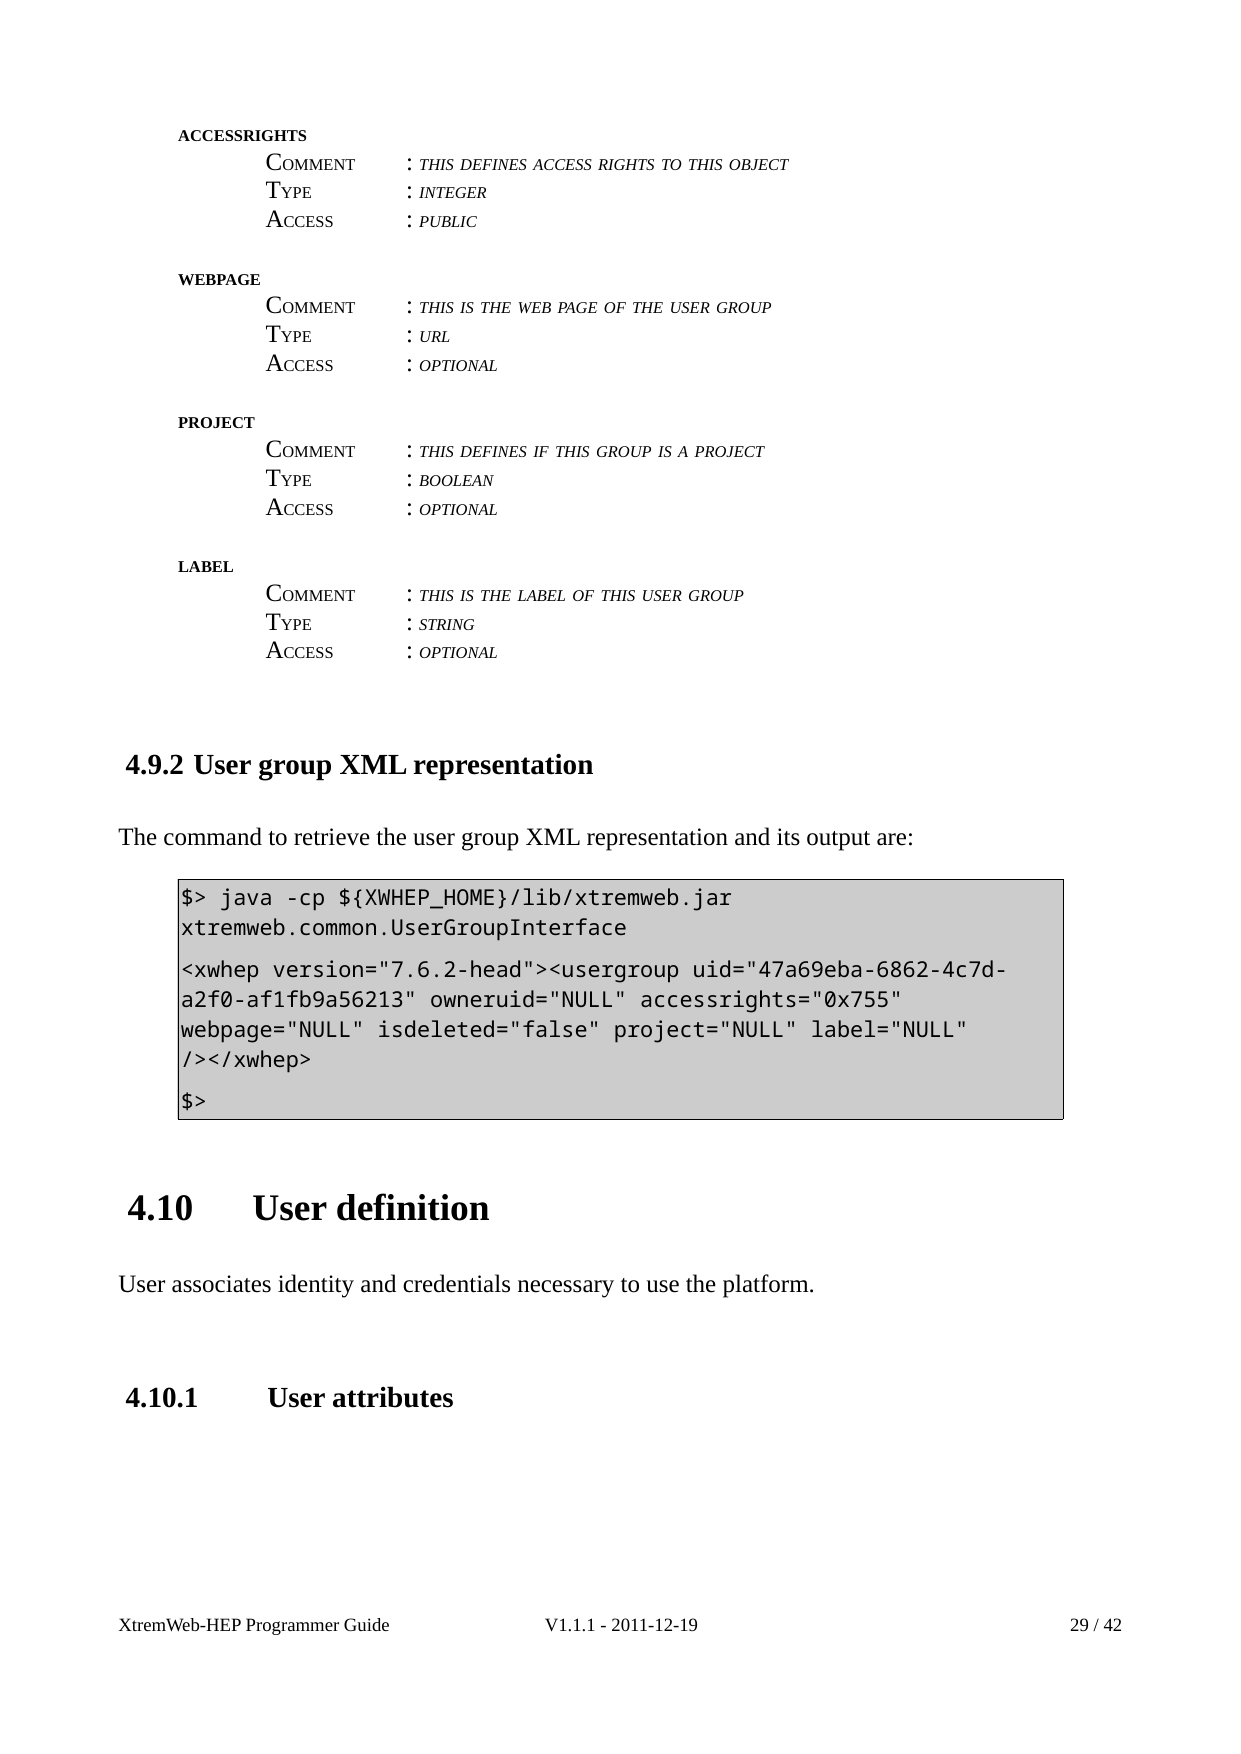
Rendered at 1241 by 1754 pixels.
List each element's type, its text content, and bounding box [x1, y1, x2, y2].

text Type : integer [265, 176, 1122, 204]
subtitle User attributes [118, 1381, 1122, 1414]
text Access : optional [265, 636, 1122, 664]
text Access : optional [265, 348, 1122, 377]
text webpage [178, 262, 1122, 291]
text Comment : this defines access rights to this object [265, 147, 1122, 176]
text $> java -cp ${XWHEP_HOME}/lib/xtremweb.jar xtremweb.common.UserGroupInterface [179, 880, 1063, 942]
text Type : string [265, 607, 1122, 636]
text Type : boolean [265, 463, 1122, 492]
text Comment : this defines if this group is a project [265, 434, 1122, 463]
text Access : optional [265, 492, 1122, 521]
text Access : public [265, 204, 1122, 233]
subtitle User definition [118, 1185, 1122, 1228]
text label [178, 549, 1122, 578]
text $> [179, 1083, 1063, 1119]
text Type : url [265, 319, 1122, 348]
text Comment : this is the label of this user group [265, 578, 1122, 607]
text <xwhep version="7.6.2-head"><usergroup uid="47a69eba-6862-4c7d-a2f0-af1fb9a56213" owneruid="NULL" accessrights="0x755" webpage="NULL" isdeleted="false" project="NULL" label="NULL" /></xwhep> [179, 951, 1063, 1073]
subtitle User group XML representation [118, 747, 1122, 780]
text project [178, 406, 1122, 434]
text Comment : this is the web page of the user group [265, 291, 1122, 319]
text The command to retrieve the user group XML representation and its output are: [118, 822, 1122, 850]
text accessrights [178, 118, 1122, 147]
text User associates identity and credentials necessary to use the platform. [118, 1269, 1122, 1298]
